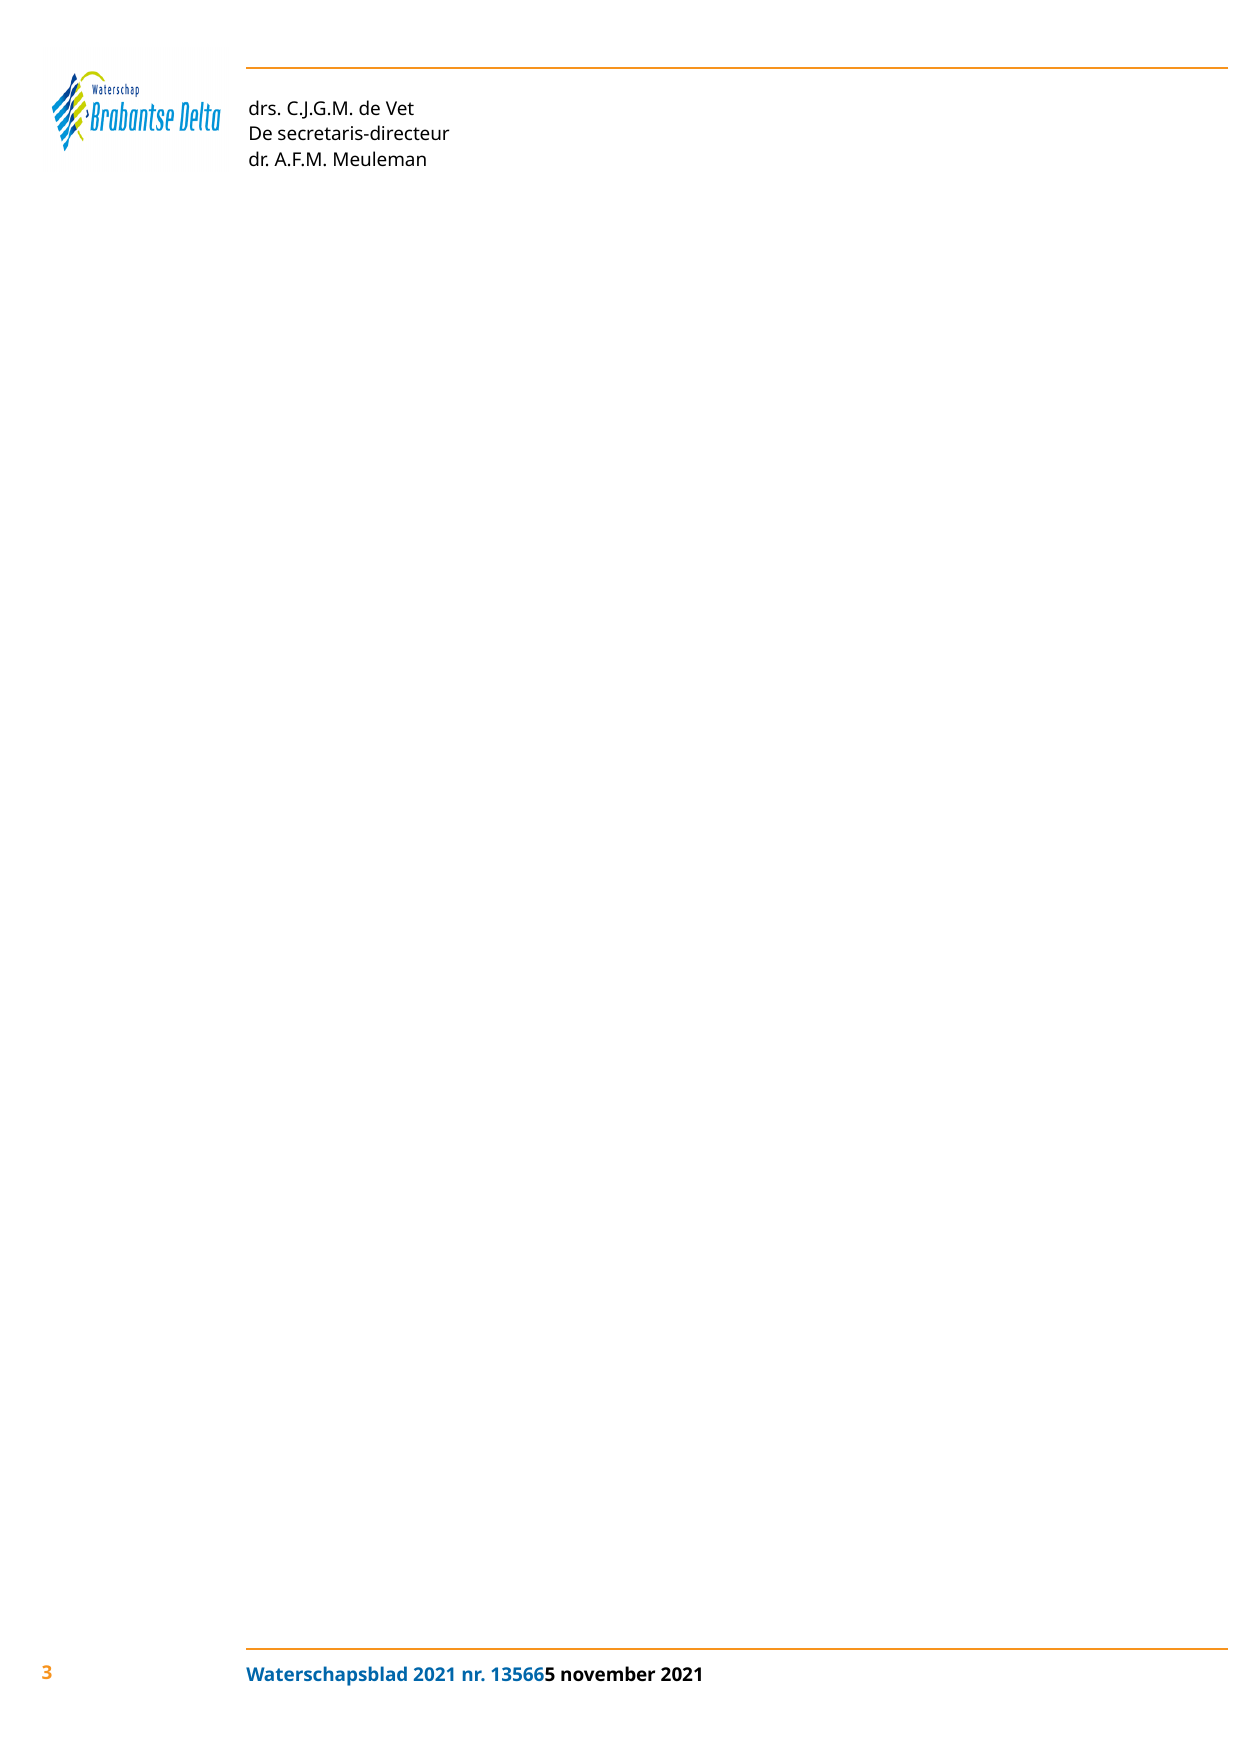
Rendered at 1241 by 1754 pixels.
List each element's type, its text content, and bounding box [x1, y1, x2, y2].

text drs. C.J.G.M. de Vet [248, 95, 1152, 121]
text dr. A.F.M. Meuleman [248, 146, 1152, 172]
picture [41, 47, 231, 172]
text De secretaris-directeur [248, 121, 1152, 146]
